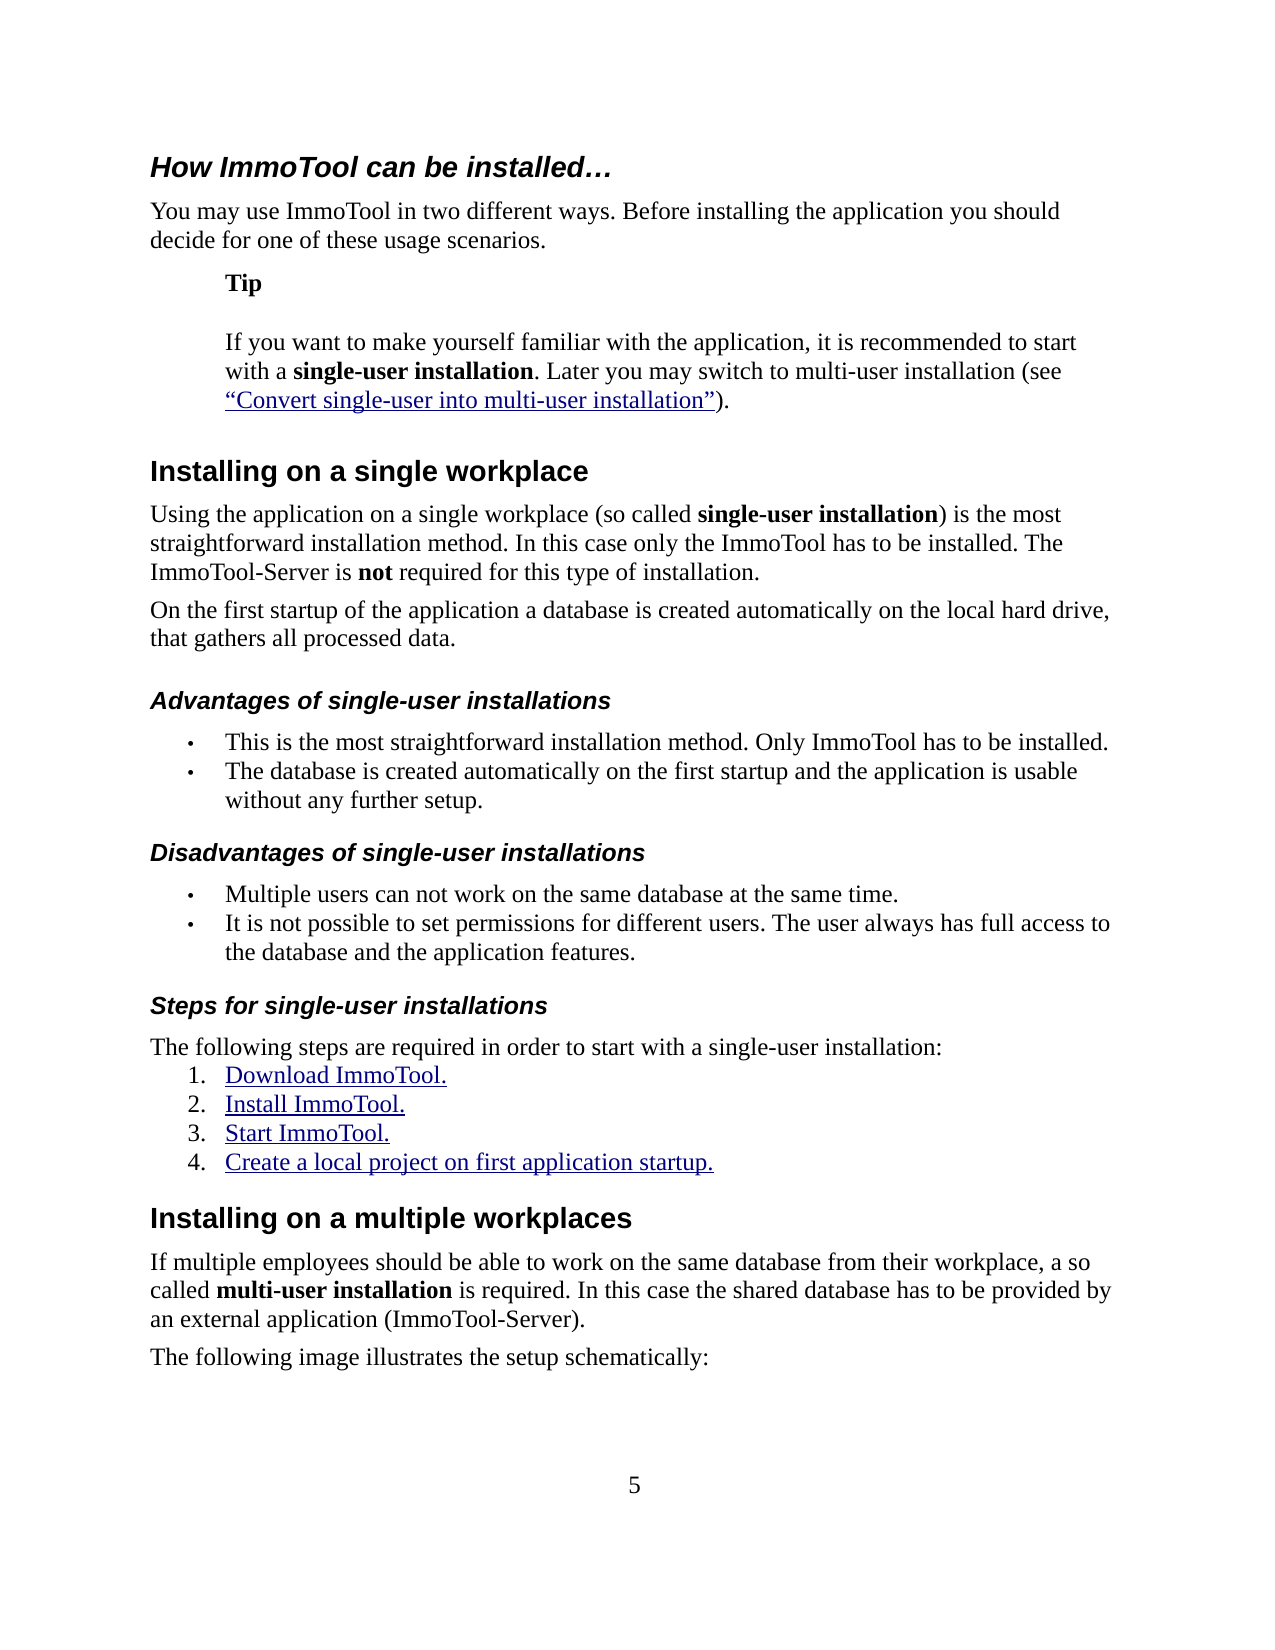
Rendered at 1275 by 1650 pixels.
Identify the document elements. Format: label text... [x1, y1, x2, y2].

text If you want to make yourself familiar with the application, it is recommended to start with a single-user installation. Later you may switch to multi-user installation (see “Convert single-user into multi-user installation”). [225, 327, 1125, 413]
list It is not possible to set permissions for different users. The user always has full access to the database and the application features. [187, 908, 1125, 966]
list Start ImmoTool. [187, 1118, 1125, 1147]
text On the first startup of the application a database is created automatically on the local hard drive, that gathers all processed data. [150, 595, 1125, 652]
list Download ImmoTool. [187, 1061, 1125, 1089]
subtitle Steps for single-user installations [150, 991, 1125, 1019]
subtitle Disadvantages of single-user installations [150, 838, 1125, 867]
list This is the most straightforward installation method. Only ImmoTool has to be installed. [187, 727, 1125, 756]
list Install ImmoTool. [187, 1089, 1125, 1118]
text Tip [225, 268, 1125, 297]
subtitle Installing on a single workplace [150, 453, 1125, 487]
subtitle How ImmoTool can be installed… [150, 150, 1125, 183]
list Multiple users can not work on the same database at the same time. [187, 879, 1125, 908]
subtitle Installing on a multiple workplaces [150, 1201, 1125, 1234]
text If multiple employees should be able to work on the same database from their workplace, a so called multi-user installation is required. In this case the shared database has to be provided by an external application (ImmoTool-Server). [150, 1247, 1125, 1333]
text Using the application on a single workplace (so called single-user installation) is the most straightforward installation method. In this case only the ImmoTool has to be installed. The ImmoTool-Server is not required for this type of installation. [150, 499, 1125, 586]
subtitle Advantages of single-user installations [150, 686, 1125, 715]
text The following image illustrates the setup schematically: [150, 1342, 1125, 1371]
text The following steps are required in order to start with a single-user installation: [150, 1032, 1125, 1061]
list The database is created automatically on the first startup and the application is usable without any further setup. [187, 756, 1125, 813]
text You may use ImmoTool in two different ways. Before installing the application you should decide for one of these usage scenarios. [150, 196, 1125, 253]
list Create a local project on first application startup. [187, 1147, 1125, 1176]
